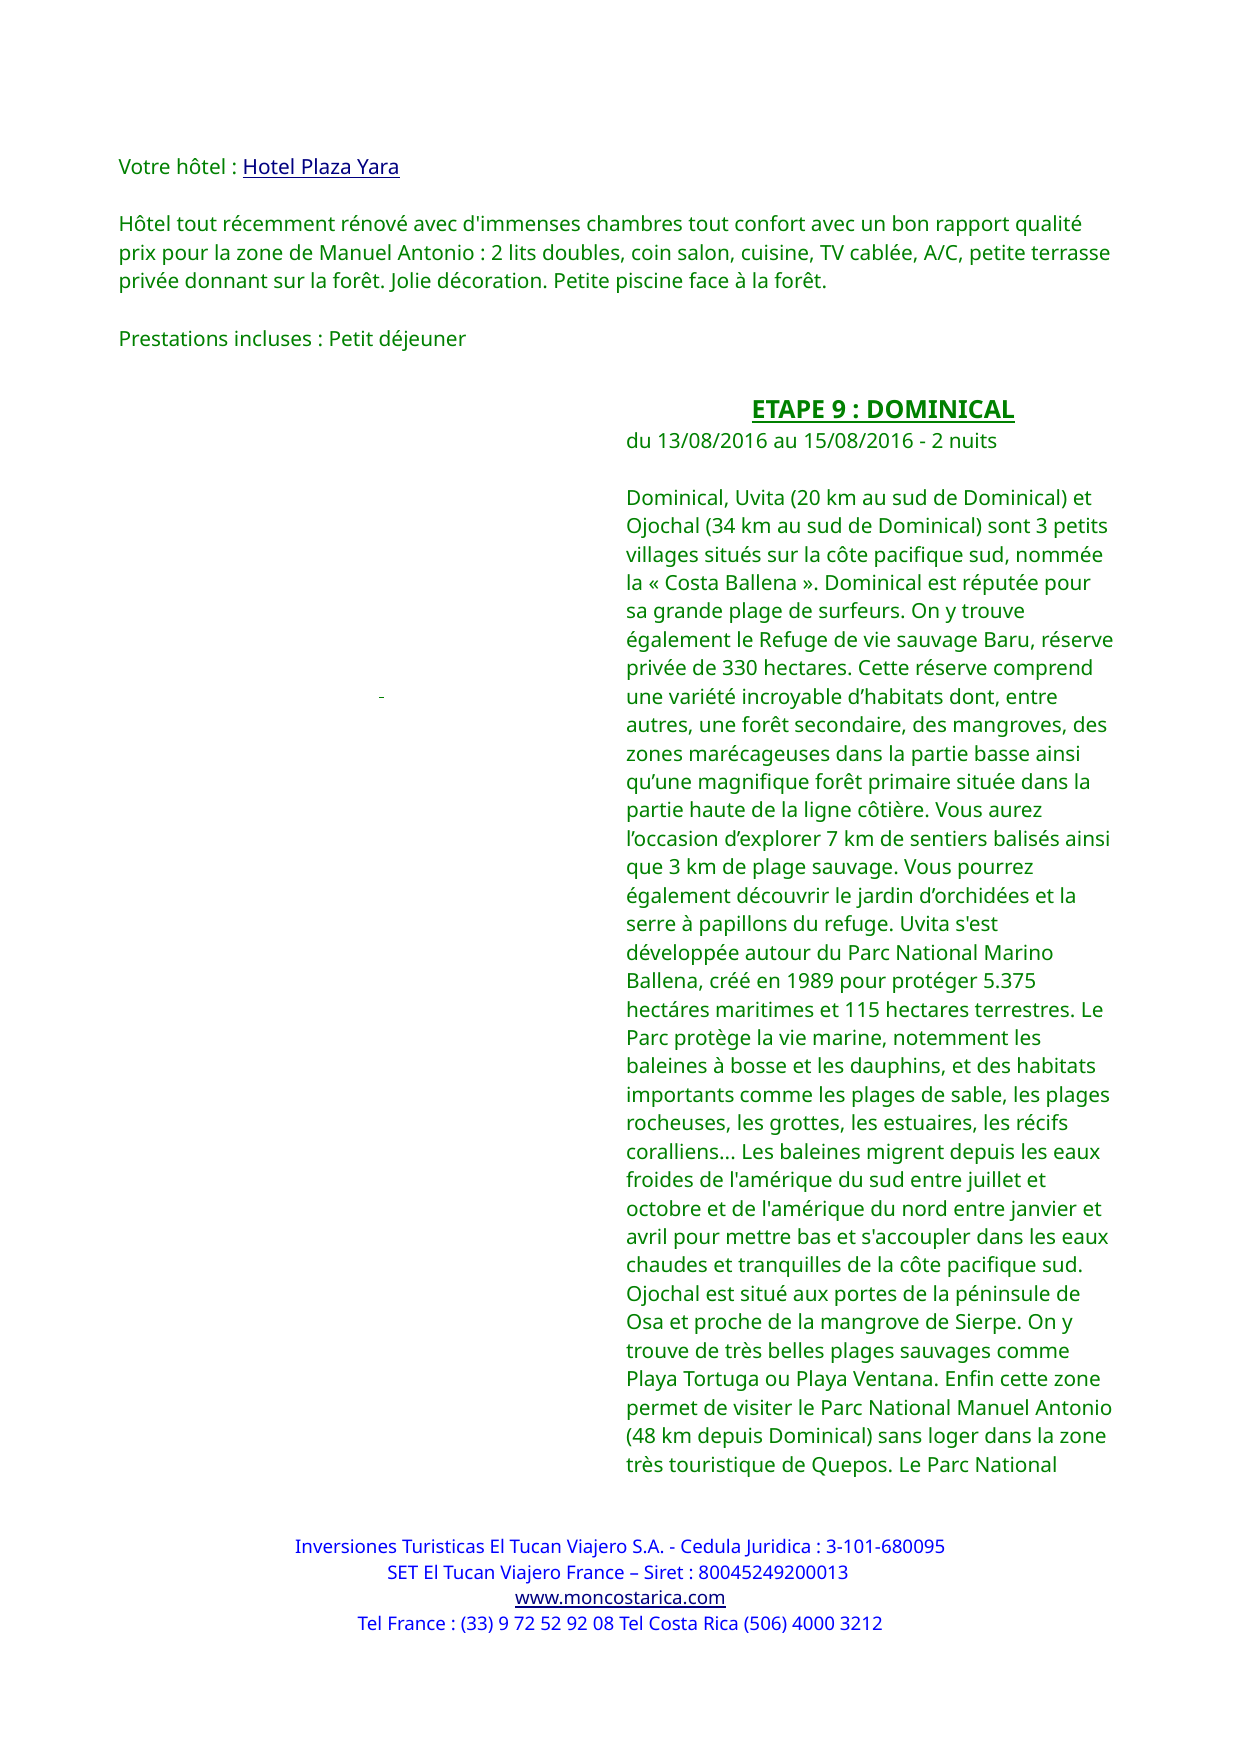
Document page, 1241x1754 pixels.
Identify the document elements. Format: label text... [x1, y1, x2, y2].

text Votre hôtel : Hotel Plaza Yara [118, 152, 1122, 181]
table_header ETAPE 9 : DOMINICAL du 13/08/2016 au 15/08/2016 - 2 nuits Dominical, Uvita (20 km au sud de Dominical) et Ojochal (34 km au sud de Dominical) sont 3 petits villages situés sur la côte pacifique sud, nommée la « Costa Ballena ». Dominical est réputée pour sa grande plage de surfeurs. On y trouve également le Refuge de vie sauvage Baru, réserve privée de 330 hectares. Cette réserve comprend une variété incroyable d’habitats dont, entre autres, une forêt secondaire, des mangroves, des zones marécageuses dans la partie basse ainsi qu’une magnifique forêt primaire située dans la partie haute de la ligne côtière. Vous aurez l’occasion d’explorer 7 km de sentiers balisés ainsi que 3 km de plage sauvage. Vous pourrez également découvrir le jardin d’orchidées et la serre à papillons du refuge. Uvita s'est développée autour du Parc National Marino Ballena, créé en 1989 pour protéger 5.375 hectáres maritimes et 115 hectares terrestres. Le Parc protège la vie marine, notemment les baleines à bosse et les dauphins, et des habitats importants comme les plages de sable, les plages rocheuses, les grottes, les estuaires, les récifs coralliens... Les baleines migrent depuis les eaux froides de l'amérique du sud entre juillet et octobre et de l'amérique du nord entre janvier et avril pour mettre bas et s'accoupler dans les eaux chaudes et tranquilles de la côte pacifique sud. Ojochal est situé aux portes de la péninsule de Osa et proche de la mangrove de Sierpe. On y trouve de très belles plages sauvages comme Playa Tortuga ou Playa Ventana. Enfin cette zone permet de visiter le Parc National Manuel Antonio (48 km depuis Dominical) sans loger dans la zone très touristique de Quepos. Le Parc National [620, 386, 1122, 1484]
table_header [118, 386, 620, 1484]
text Prestations incluses : Petit déjeuner [118, 324, 1122, 352]
text Hôtel tout récemment rénové avec d'immenses chambres tout confort avec un bon rapport qualité prix pour la zone de Manuel Antonio : 2 lits doubles, coin salon, cuisine, TV cablée, A/C, petite terrasse privée donnant sur la forêt. Jolie décoration. Petite piscine face à la forêt. [118, 209, 1122, 295]
